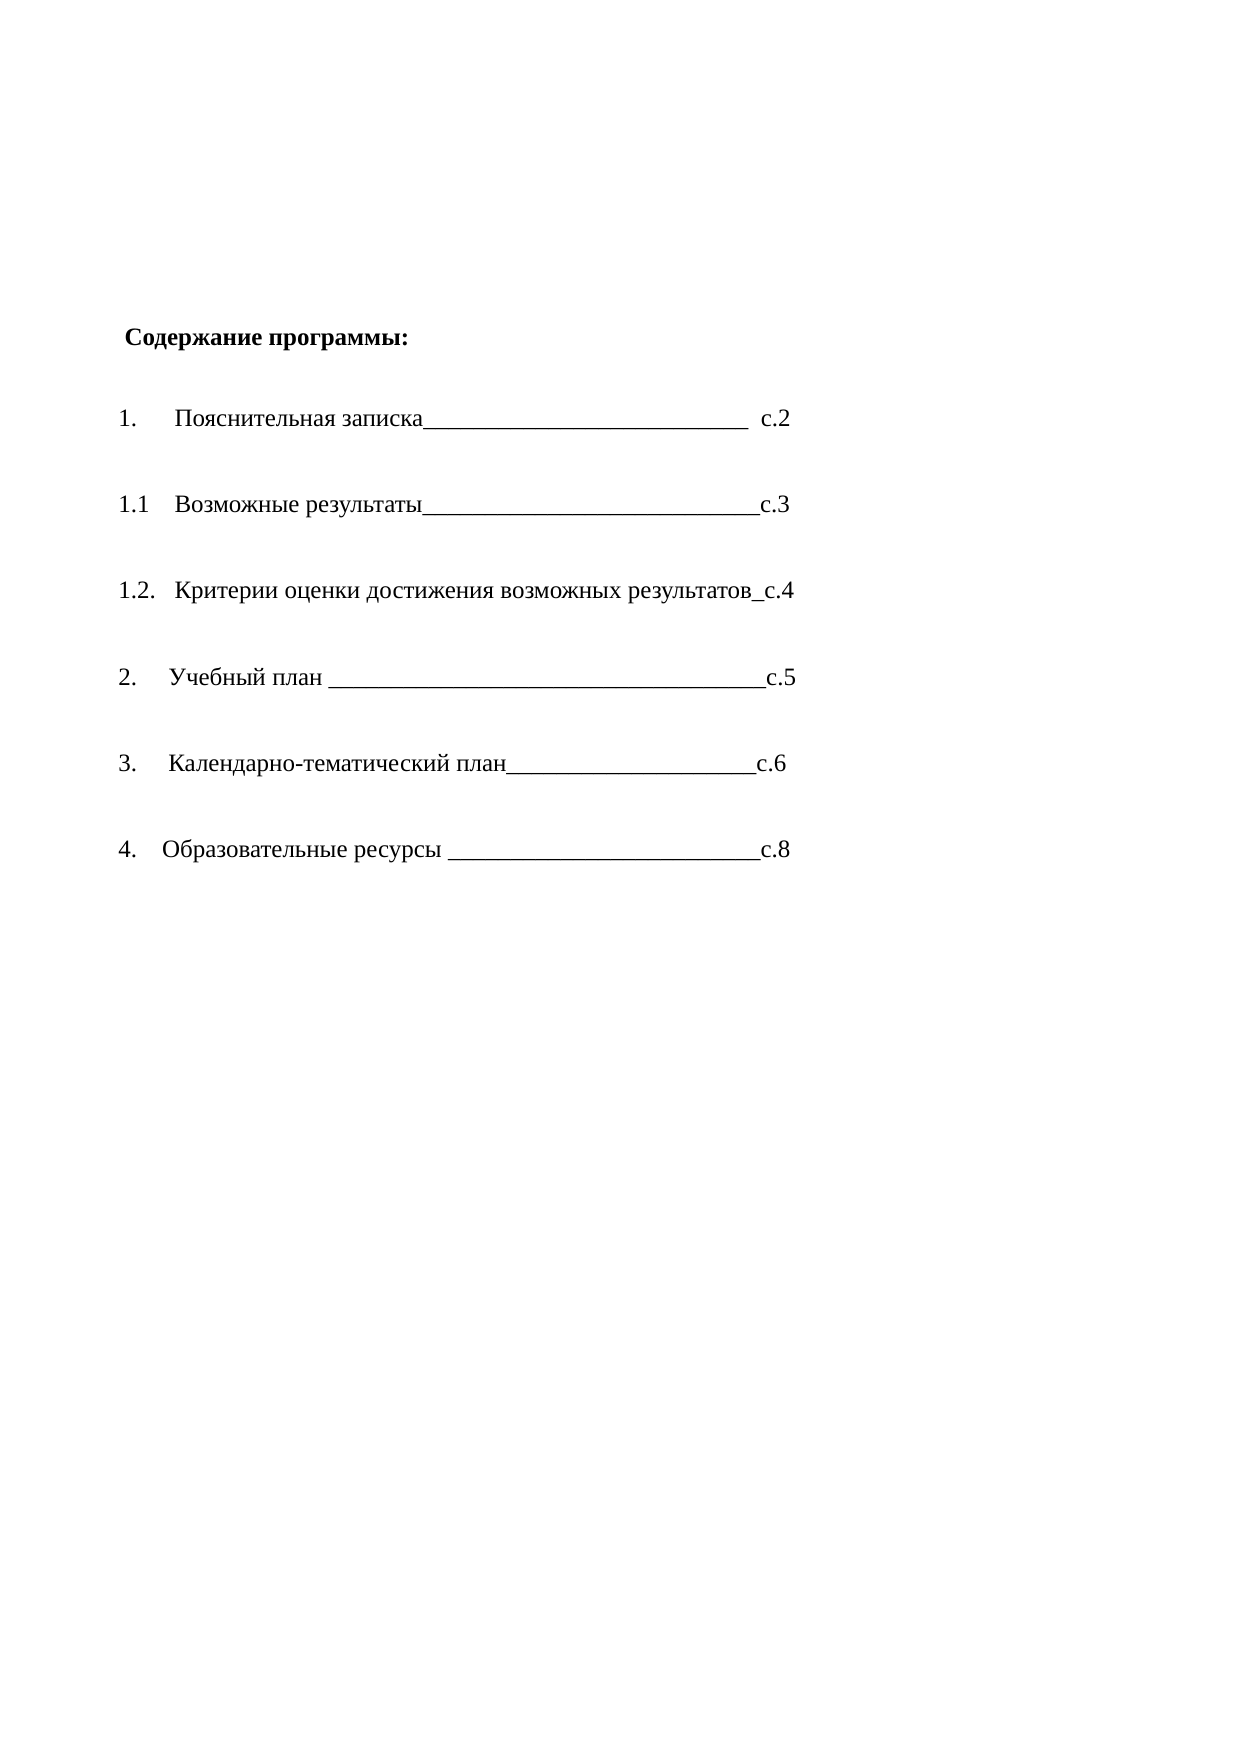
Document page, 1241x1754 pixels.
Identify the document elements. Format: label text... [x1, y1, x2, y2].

text 1. Пояснительная записка__________________________ с.2 [118, 403, 1122, 432]
text 1.2. Критерии оценки достижения возможных результатов_с.4 [118, 575, 1122, 604]
text 1.1 Возможные результаты___________________________с.3 [118, 489, 1122, 518]
text Содержание программы: [118, 322, 1122, 351]
text 3. Календарно-тематический план____________________с.6 [118, 748, 1122, 777]
text 2. Учебный план ___________________________________с.5 [118, 662, 1122, 690]
text 4. Образовательные ресурсы _________________________с.8 [118, 834, 1122, 863]
